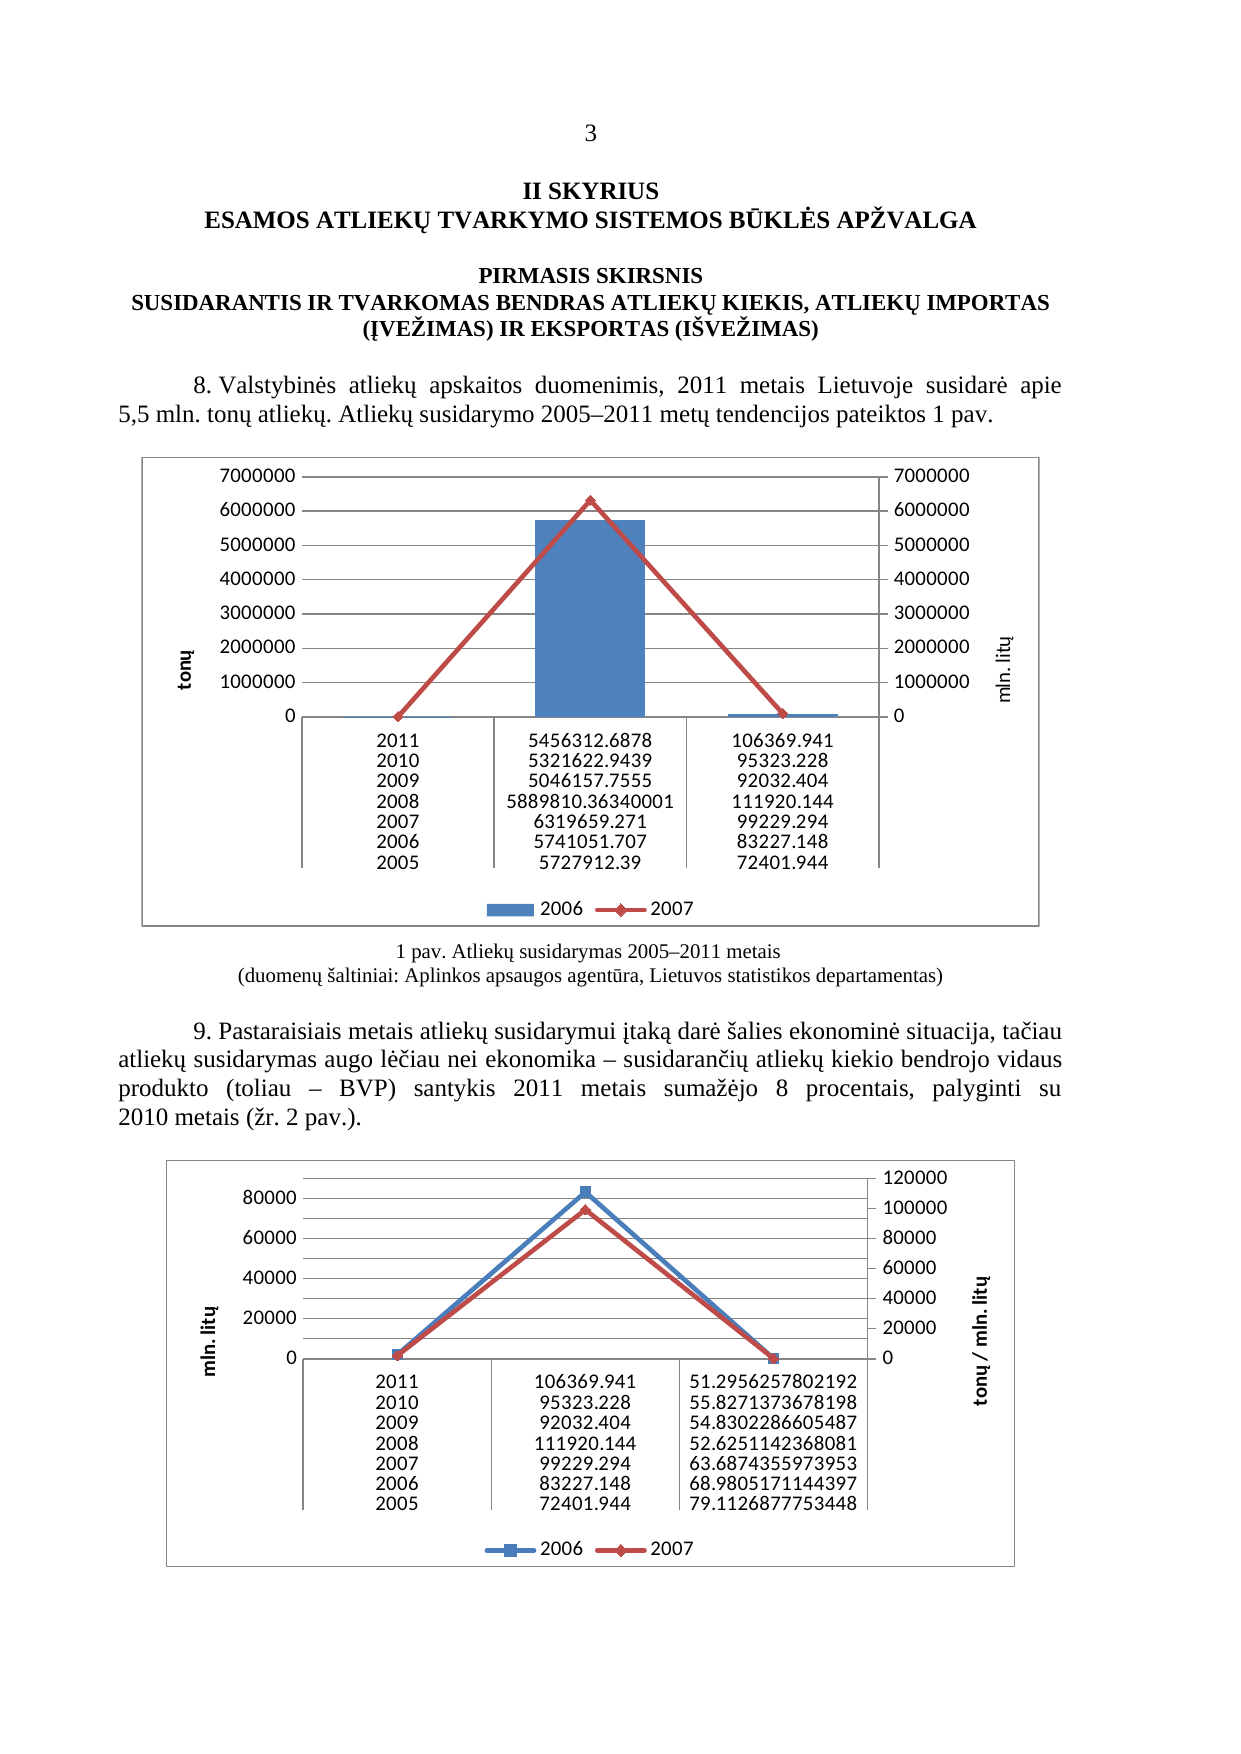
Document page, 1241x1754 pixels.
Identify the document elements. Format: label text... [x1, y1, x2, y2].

text II SKYRIUS [118, 176, 1063, 205]
subtitle PIRMASIS SKIRSNIS [118, 263, 1063, 289]
subtitle SUSIDARANTIS IR TVARKOMAS BENDRAS ATLIEKŲ KIEKIS, ATLIEKŲ IMPORTAS (ĮVEŽIMAS) IR EKSPORTAS (IŠVEŽIMAS) [118, 289, 1063, 342]
text 8. Valstybinės atliekų apskaitos duomenimis, 2011 metais Lietuvoje susidarė apie 5,5 mln. tonų atliekų. Atliekų susidarymo 2005–2011 metų tendencijos pateiktos 1 pav. [118, 370, 1063, 428]
text 9. Pastaraisiais metais atliekų susidarymui įtaką darė šalies ekonominė situacija, tačiau atliekų susidarymas augo lėčiau nei ekonomika – susidarančių atliekų kiekio bendrojo vidaus produkto (toliau – BVP) santykis 2011 metais sumažėjo 8 procentais, palyginti su 2010 metais (žr. 2 pav.). [118, 1016, 1063, 1131]
text ESAMOS ATLIEKŲ TVARKYMO SISTEMOS BŪKLĖS APŽVALGA [118, 205, 1063, 234]
text 1 pav. Atliekų susidarymas 2005–2011 metais (duomenų šaltiniai: Aplinkos apsaugos agentūra, Lietuvos statistikos departamentas) [118, 939, 1063, 987]
